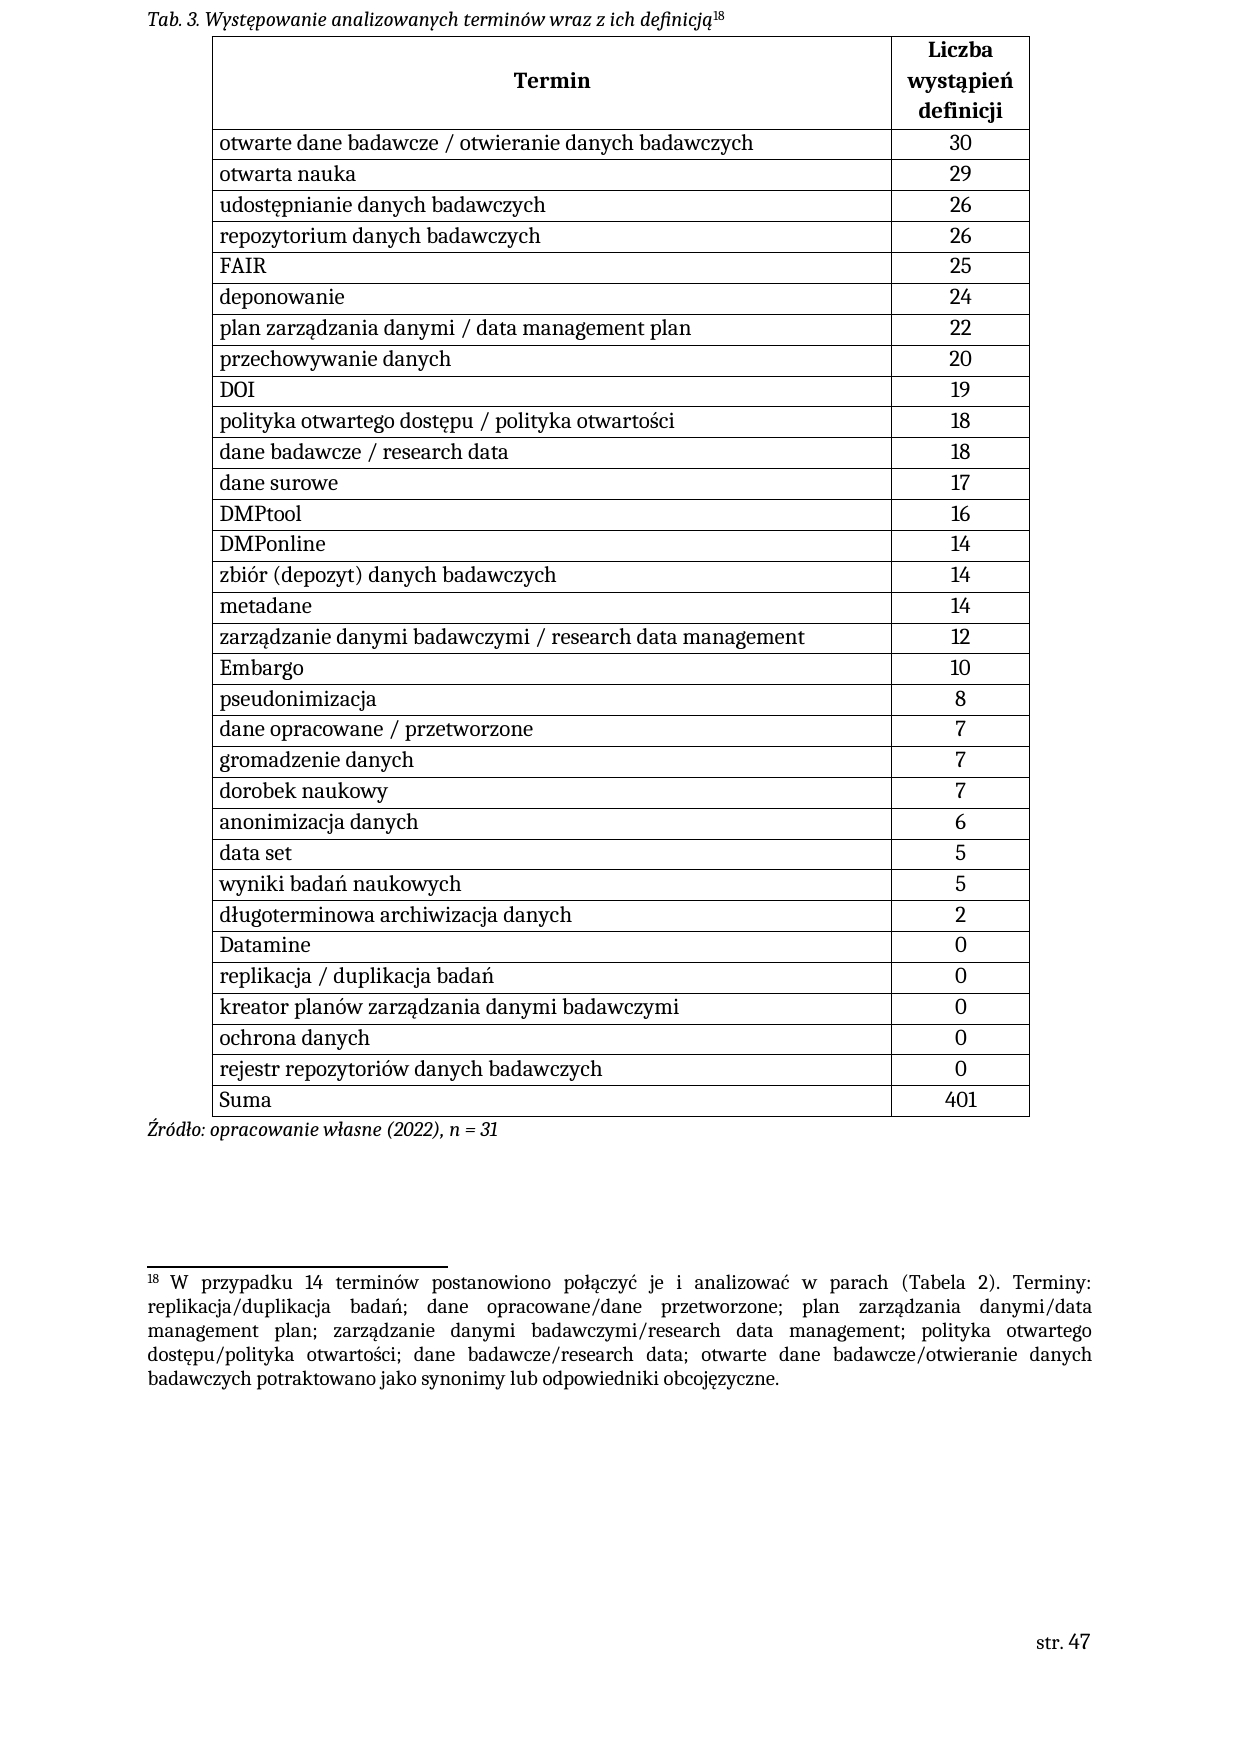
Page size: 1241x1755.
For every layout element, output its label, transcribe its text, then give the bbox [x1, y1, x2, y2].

table_cell 30 [892, 130, 1029, 159]
table_cell anonimizacja danych [213, 809, 891, 838]
table_cell otwarta nauka [213, 160, 891, 190]
table_cell 7 [892, 716, 1029, 746]
table_cell replikacja / duplikacja badań [213, 963, 891, 993]
table_cell 6 [892, 809, 1029, 838]
text Źródło: opracowanie własne (2022), n = 31 [147, 1117, 1111, 1141]
table_cell 401 [892, 1086, 1029, 1116]
table_cell plan zarządzania danymi / data management plan [213, 315, 891, 344]
table_cell 5 [892, 870, 1029, 900]
table_cell pseudonimizacja [213, 685, 891, 715]
table_cell zbiór (depozyt) danych badawczych [213, 562, 891, 592]
table_cell 14 [892, 531, 1029, 561]
table_cell dane surowe [213, 469, 891, 499]
table_cell polityka otwartego dostępu / polityka otwartości [213, 407, 891, 437]
table_cell DMPtool [213, 500, 891, 530]
table_header Liczba wystąpień definicji [892, 37, 1029, 129]
table_cell dane badawcze / research data [213, 438, 891, 468]
table_cell 10 [892, 654, 1029, 684]
table_cell zarządzanie danymi badawczymi / research data management [213, 624, 891, 653]
table_cell długoterminowa archiwizacja danych [213, 901, 891, 931]
table_cell 24 [892, 284, 1029, 314]
table_cell 0 [892, 994, 1029, 1024]
table_cell otwarte dane badawcze / otwieranie danych badawczych [213, 130, 891, 159]
table_cell 22 [892, 315, 1029, 344]
table_cell deponowanie [213, 284, 891, 314]
table_cell gromadzenie danych [213, 747, 891, 777]
table_cell 2 [892, 901, 1029, 931]
table_cell 8 [892, 685, 1029, 715]
table_cell 7 [892, 747, 1029, 777]
table_cell 25 [892, 253, 1029, 283]
table_cell Embargo [213, 654, 891, 684]
table_cell Datamine [213, 932, 891, 962]
table_cell 18 [892, 438, 1029, 468]
text 18 W przypadku 14 terminów postanowiono połączyć je i analizować w parach (Tabela 2). Terminy: replikacja/duplikacja badań; dane opracowane/dane przetworzone; plan zarządzania danymi/data management plan; zarządzanie danymi badawczymi/research data management; polityka otwartego dostępu/polityka otwartości; dane badawcze/research data; otwarte dane badawcze/otwieranie danych badawczych potraktowano jako synonimy lub odpowiedniki obcojęzyczne. [147, 1271, 1093, 1391]
table_cell ochrona danych [213, 1025, 891, 1054]
table_cell repozytorium danych badawczych [213, 222, 891, 252]
table_cell rejestr repozytoriów danych badawczych [213, 1055, 891, 1085]
table_cell 0 [892, 1025, 1029, 1054]
table_cell kreator planów zarządzania danymi badawczymi [213, 994, 891, 1024]
text Tab. 3. Występowanie analizowanych terminów wraz z ich definicją18 [147, 8, 1111, 32]
table_cell 14 [892, 562, 1029, 592]
table_header Termin [213, 37, 891, 129]
table_cell Suma [213, 1086, 891, 1116]
table_cell 26 [892, 222, 1029, 252]
table_cell 29 [892, 160, 1029, 190]
table_cell 17 [892, 469, 1029, 499]
table_cell 5 [892, 840, 1029, 869]
table_cell 20 [892, 346, 1029, 376]
table_cell 12 [892, 624, 1029, 653]
table_cell data set [213, 840, 891, 869]
table_cell przechowywanie danych [213, 346, 891, 376]
table_cell 0 [892, 932, 1029, 962]
table_cell udostępnianie danych badawczych [213, 191, 891, 221]
table_cell DMPonline [213, 531, 891, 561]
table_cell 7 [892, 778, 1029, 807]
table_cell DOI [213, 377, 891, 406]
table_cell dane opracowane / przetworzone [213, 716, 891, 746]
table_cell dorobek naukowy [213, 778, 891, 807]
table_cell 14 [892, 593, 1029, 622]
table_cell 0 [892, 1055, 1029, 1085]
table_cell 16 [892, 500, 1029, 530]
table_cell 19 [892, 377, 1029, 406]
table_cell 18 [892, 407, 1029, 437]
table_cell 26 [892, 191, 1029, 221]
table_cell metadane [213, 593, 891, 622]
table_cell FAIR [213, 253, 891, 283]
table_cell 0 [892, 963, 1029, 993]
table_cell wyniki badań naukowych [213, 870, 891, 900]
